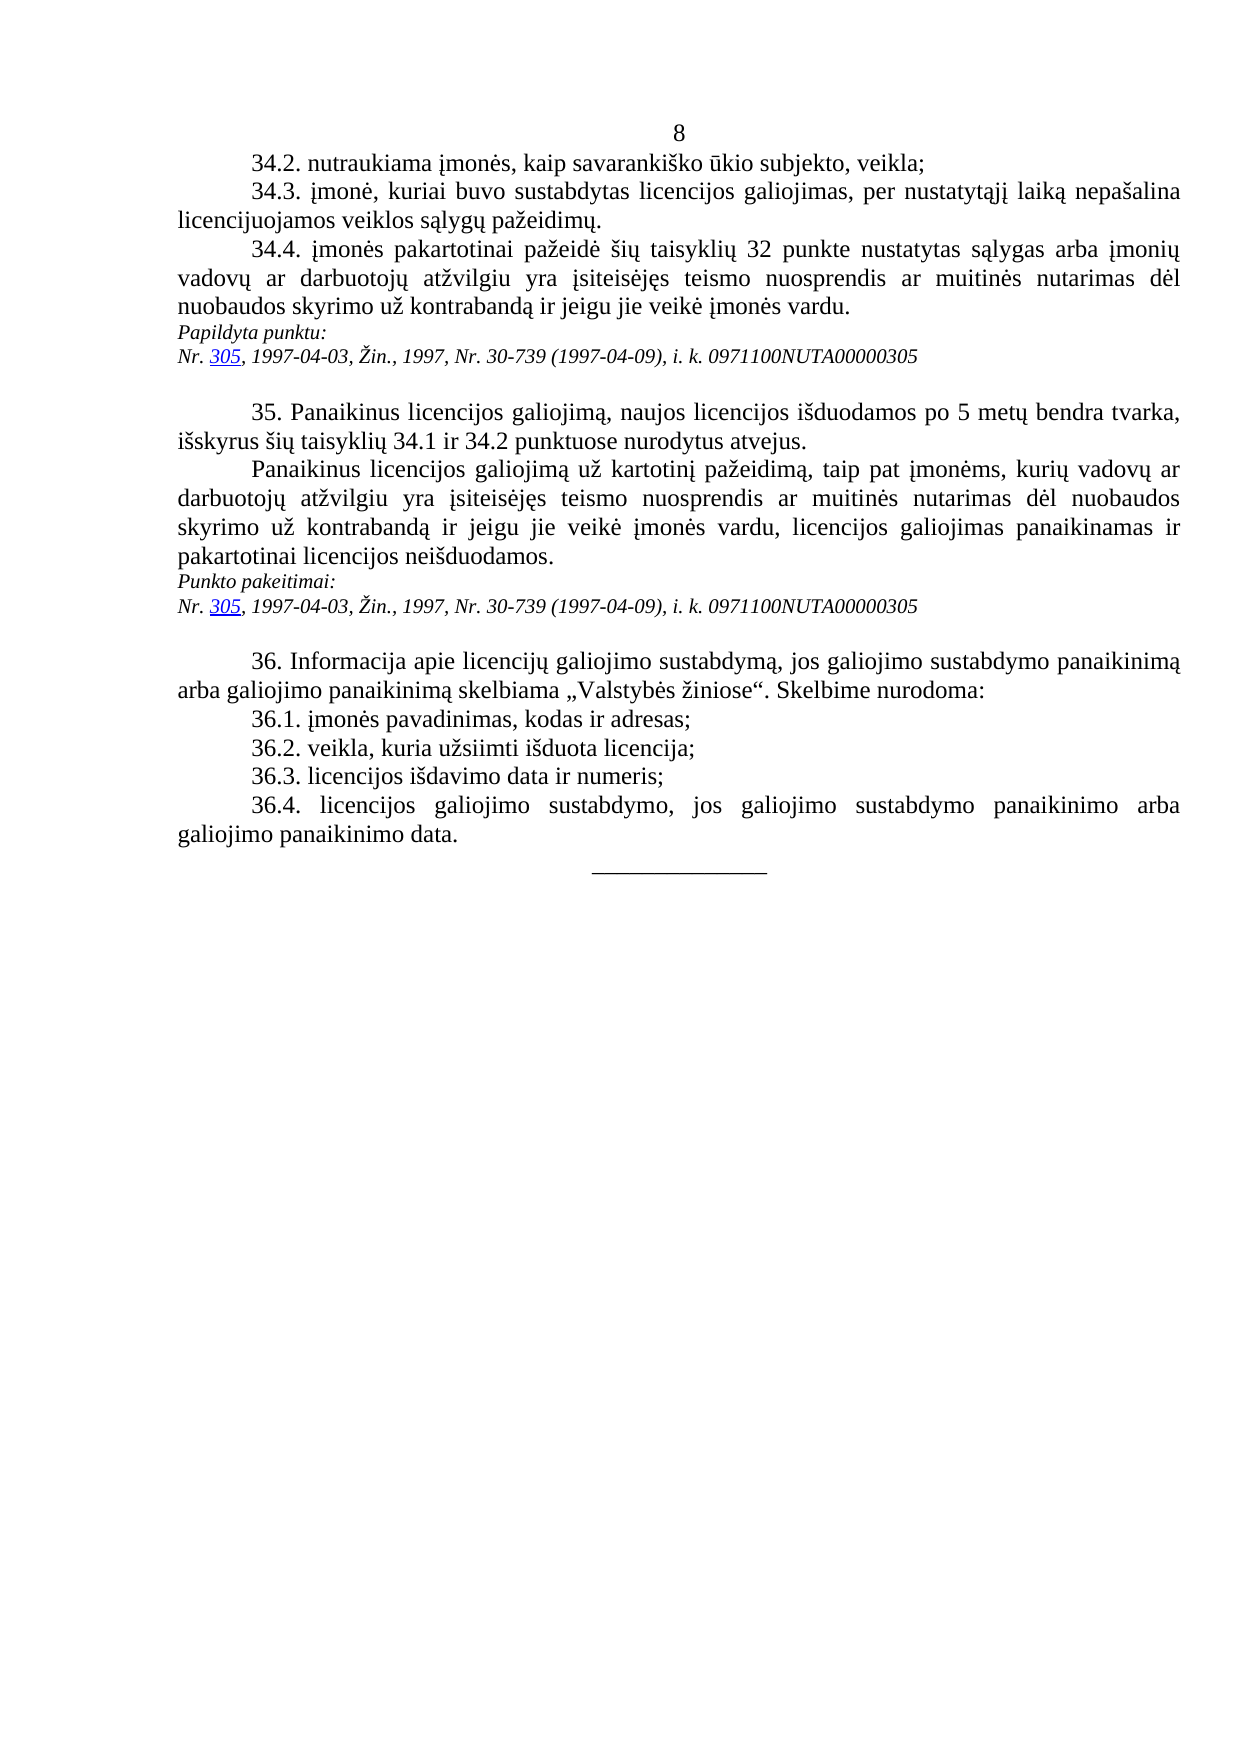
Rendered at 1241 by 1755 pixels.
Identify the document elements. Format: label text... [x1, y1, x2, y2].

text 34.2. nutraukiama įmonės, kaip savarankiško ūkio subjekto, veikla; [177, 148, 1181, 176]
text 36. Informacija apie licencijų galiojimo sustabdymą, jos galiojimo sustabdymo panaikinimą arba galiojimo panaikinimą skelbiama „Valstybės žiniose“. Skelbime nurodoma: [177, 646, 1181, 704]
text 36.1. įmonės pavadinimas, kodas ir adresas; [177, 704, 1181, 733]
text 36.3. licencijos išdavimo data ir numeris; [177, 761, 1181, 790]
text 34.4. įmonės pakartotinai pažeidė šių taisyklių 32 punkte nustatytas sąlygas arba įmonių vadovų ar darbuotojų atžvilgiu yra įsiteisėjęs teismo nuosprendis ar muitinės nutarimas dėl nuobaudos skyrimo už kontrabandą ir jeigu jie veikė įmonės vardu. [177, 234, 1181, 320]
text Panaikinus licencijos galiojimą už kartotinį pažeidimą, taip pat įmonėms, kurių vadovų ar darbuotojų atžvilgiu yra įsiteisėjęs teismo nuosprendis ar muitinės nutarimas dėl nuobaudos skyrimo už kontrabandą ir jeigu jie veikė įmonės vardu, licencijos galiojimas panaikinamas ir pakartotinai licencijos neišduodamos. [177, 454, 1181, 569]
text Papildyta punktu: [177, 320, 1181, 344]
text Nr. 305, 1997-04-03, Žin., 1997, Nr. 30-739 (1997-04-09), i. k. 0971100NUTA00000305 [177, 593, 1181, 618]
text ______________ [177, 848, 1181, 876]
text 34.3. įmonė, kuriai buvo sustabdytas licencijos galiojimas, per nustatytąjį laiką nepašalina licencijuojamos veiklos sąlygų pažeidimų. [177, 176, 1181, 234]
text 36.4. licencijos galiojimo sustabdymo, jos galiojimo sustabdymo panaikinimo arba galiojimo panaikinimo data. [177, 790, 1181, 848]
text 35. Panaikinus licencijos galiojimą, naujos licencijos išduodamos po 5 metų bendra tvarka, išskyrus šių taisyklių 34.1 ir 34.2 punktuose nurodytus atvejus. [177, 397, 1181, 454]
text Nr. 305, 1997-04-03, Žin., 1997, Nr. 30-739 (1997-04-09), i. k. 0971100NUTA00000305 [177, 344, 1181, 368]
text 36.2. veikla, kuria užsiimti išduota licencija; [177, 733, 1181, 761]
text Punkto pakeitimai: [177, 569, 1181, 593]
